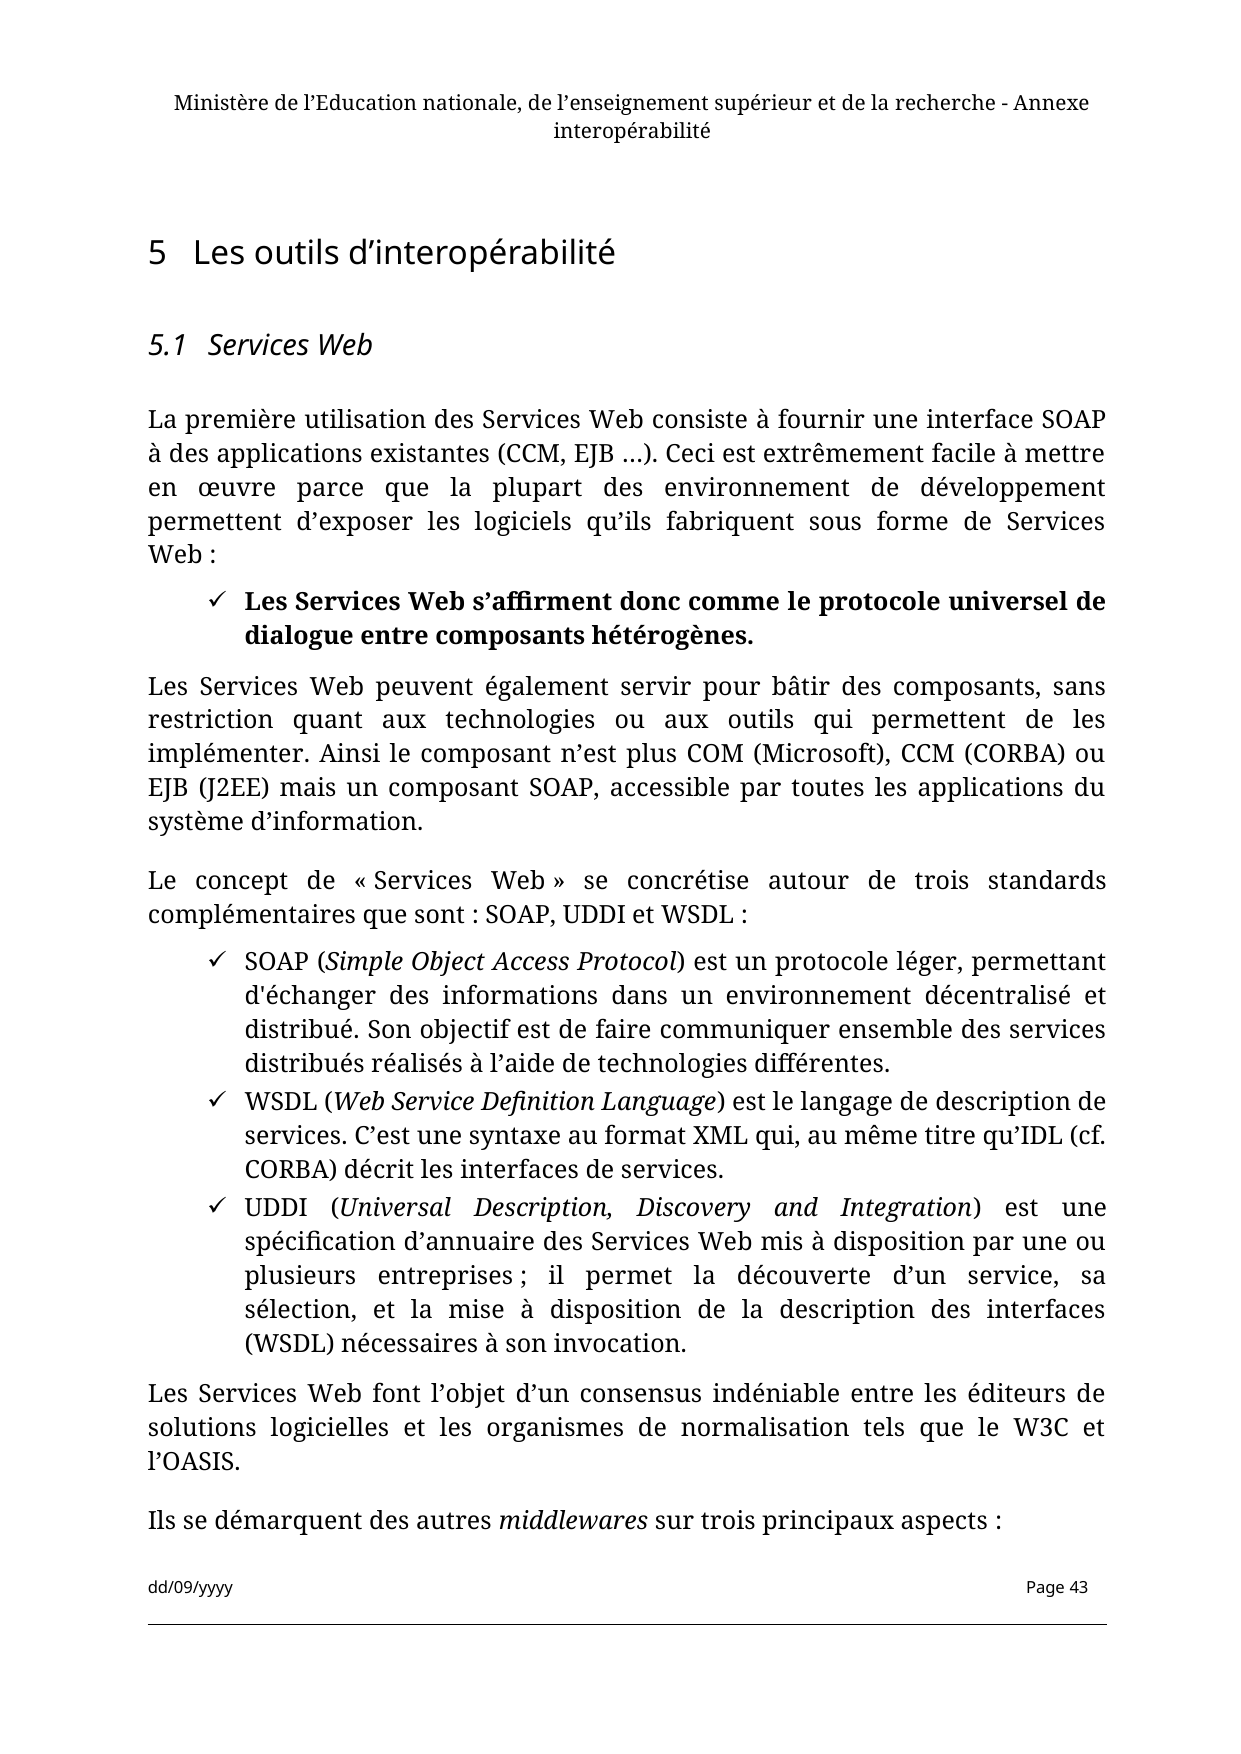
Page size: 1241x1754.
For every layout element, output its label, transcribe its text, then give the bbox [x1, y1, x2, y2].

text La première utilisation des Services Web consiste à fournir une interface SOAP à des applications existantes (CCM, EJB …). Ceci est extrêmement facile à mettre en œuvre parce que la plupart des environnement de développement permettent d’exposer les logiciels qu’ils fabriquent sous forme de Services Web : [148, 402, 1107, 571]
text Le concept de « Services Web » se concrétise autour de trois standards complémentaires que sont : SOAP, UDDI et WSDL : [148, 863, 1107, 931]
subtitle Les outils d’interopérabilité [148, 228, 1107, 274]
text Les Services Web peuvent également servir pour bâtir des composants, sans restriction quant aux technologies ou aux outils qui permettent de les implémenter. Ainsi le composant n’est plus COM (Microsoft), CCM (CORBA) ou EJB (J2EE) mais un composant SOAP, accessible par toutes les applications du système d’information. [148, 668, 1107, 838]
text Ils se démarquent des autres middlewares sur trois principaux aspects : [148, 1503, 1107, 1537]
list Les Services Web s’affirment donc comme le protocole universel de dialogue entre composants hétérogènes. [207, 584, 1107, 652]
text Les Services Web font l’objet d’un consensus indéniable entre les éditeurs de solutions logicielles et les organismes de normalisation tels que le W3C et l’OASIS. [148, 1376, 1107, 1478]
list WSDL (Web Service Definition Language) est le langage de description de services. C’est une syntaxe au format XML qui, au même titre qu’IDL (cf. CORBA) décrit les interfaces de services. [207, 1084, 1107, 1186]
subtitle Services Web [148, 324, 1107, 364]
list UDDI (Universal Description, Discovery and Integration) est une spécification d’annuaire des Services Web mis à disposition par une ou plusieurs entreprises ; il permet la découverte d’un service, sa sélection, et la mise à disposition de la description des interfaces (WSDL) nécessaires à son invocation. [207, 1190, 1107, 1359]
list SOAP (Simple Object Access Protocol) est un protocole léger, permettant d'échanger des informations dans un environnement décentralisé et distribué. Son objectif est de faire communiquer ensemble des services distribués réalisés à l’aide de technologies différentes. [207, 944, 1107, 1079]
